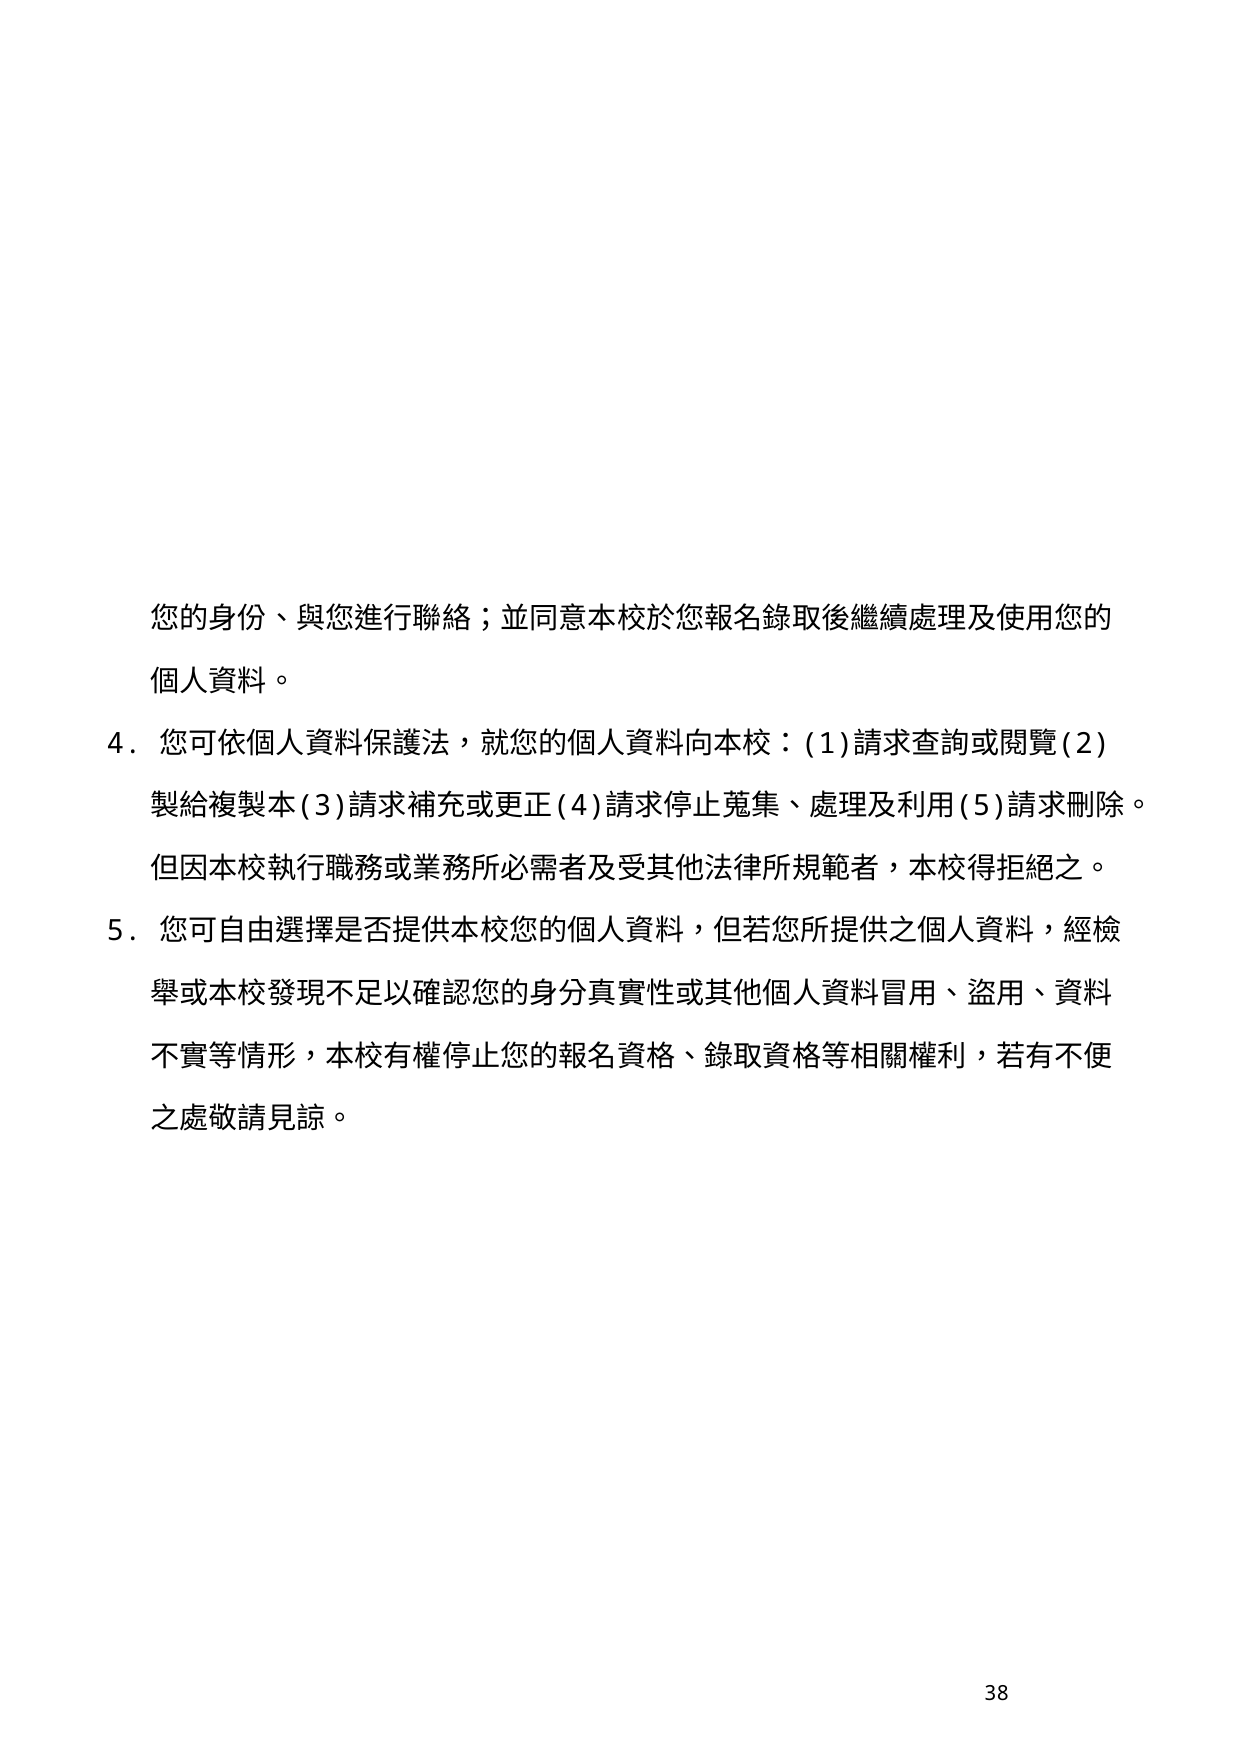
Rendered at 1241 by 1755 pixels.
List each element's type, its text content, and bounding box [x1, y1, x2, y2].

text 4. 您可依個人資料保護法，就您的個人資料向本校：(1)請求查詢或閱覽(2)製給複製本(3)請求補充或更正(4)請求停止蒐集、處理及利用(5)請求刪除。但因本校執行職務或業務所必需者及受其他法律所規範者，本校得拒絕之。 [106, 699, 1134, 887]
text 您的身份、與您進行聯絡；並同意本校於您報名錄取後繼續處理及使用您的個人資料。 [106, 574, 1134, 699]
text 5. 您可自由選擇是否提供本校您的個人資料，但若您所提供之個人資料，經檢舉或本校發現不足以確認您的身分真實性或其他個人資料冒用、盜用、資料不實等情形，本校有權停止您的報名資格、錄取資格等相關權利，若有不便之處敬請見諒。 [106, 887, 1134, 1137]
